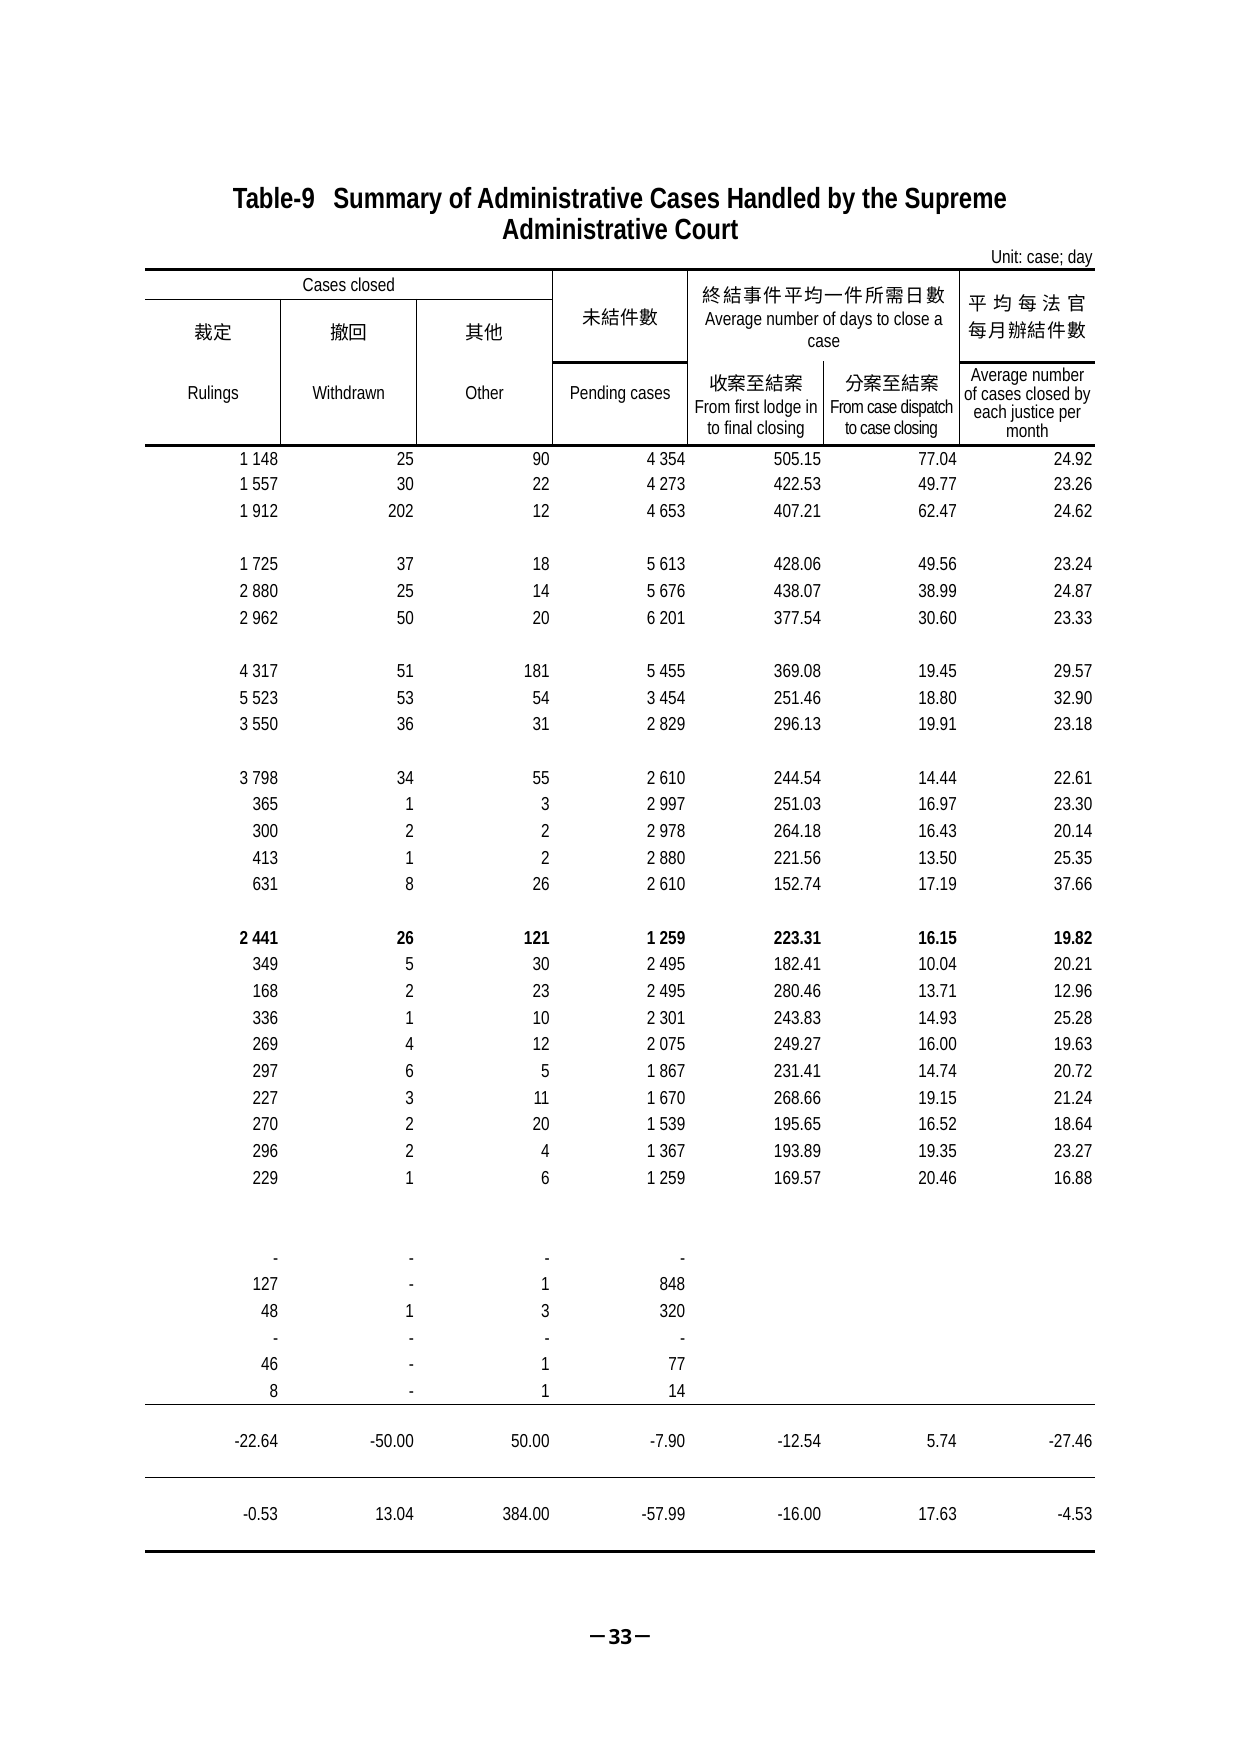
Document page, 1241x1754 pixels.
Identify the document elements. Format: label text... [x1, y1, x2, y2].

table_cell 4 317 [145, 658, 281, 684]
table_cell 1 557 [145, 471, 281, 497]
table_cell 19.91 [824, 711, 959, 737]
table_cell [416, 1191, 552, 1217]
table_cell 1 [281, 1164, 416, 1191]
table_cell [688, 1324, 824, 1351]
table_cell 1 259 [552, 1164, 688, 1191]
table_cell [281, 631, 416, 657]
table_cell 25 [281, 578, 416, 604]
table_cell 23.18 [959, 711, 1095, 737]
table_cell 5 [281, 951, 416, 977]
table_cell 29.57 [959, 658, 1095, 684]
table_cell [552, 524, 688, 551]
table_cell 428.06 [688, 551, 824, 577]
table_cell 5 613 [552, 551, 688, 577]
table_cell [824, 898, 959, 924]
table_cell 24.62 [959, 498, 1095, 524]
table_cell 4 [416, 1138, 552, 1164]
table_cell 31 [416, 711, 552, 737]
table_header Cases closed [145, 271, 552, 299]
table_cell 20.72 [959, 1058, 1095, 1084]
table_cell [281, 1191, 416, 1217]
table_cell 631 [145, 871, 281, 897]
table_cell [145, 1218, 281, 1244]
table_cell 19.15 [824, 1084, 959, 1111]
table_cell 264.18 [688, 818, 824, 844]
table_cell 25.35 [959, 844, 1095, 871]
table_cell 2 978 [552, 818, 688, 844]
table_cell 5 676 [552, 578, 688, 604]
table_cell - [416, 1324, 552, 1351]
table_cell [959, 1244, 1095, 1271]
table_cell 221.56 [688, 844, 824, 871]
table_cell 202 [281, 498, 416, 524]
table_cell 384.00 [416, 1478, 552, 1550]
table_cell 62.47 [824, 498, 959, 524]
table_cell 3 [281, 1084, 416, 1111]
table_cell 14 [416, 578, 552, 604]
table_cell 90 [416, 447, 552, 471]
table_cell 4 273 [552, 471, 688, 497]
table_cell 251.03 [688, 791, 824, 817]
table_cell 38.99 [824, 578, 959, 604]
table_cell 6 [416, 1164, 552, 1191]
table_cell 23.33 [959, 604, 1095, 631]
table_cell 2 829 [552, 711, 688, 737]
table_cell 30 [281, 471, 416, 497]
table_cell 193.89 [688, 1138, 824, 1164]
table_cell Other [417, 361, 552, 444]
table_cell 12 [416, 1031, 552, 1057]
table_cell 其他 [417, 300, 552, 361]
table_cell 23.27 [959, 1138, 1095, 1164]
table_cell 撤回 [281, 300, 416, 361]
table_cell [824, 1244, 959, 1271]
table_cell 1 539 [552, 1111, 688, 1137]
table_cell 46 [145, 1351, 281, 1377]
table_cell -12.54 [688, 1405, 824, 1477]
table_cell 裁定 [145, 300, 280, 361]
table_cell 16.97 [824, 791, 959, 817]
table_cell [552, 898, 688, 924]
table_cell 12.96 [959, 978, 1095, 1004]
table_cell 169.57 [688, 1164, 824, 1191]
table_cell 20.21 [959, 951, 1095, 977]
table_cell 280.46 [688, 978, 824, 1004]
table_cell 1 148 [145, 447, 281, 471]
table_cell 296.13 [688, 711, 824, 737]
table_cell 1 [281, 844, 416, 871]
table_cell - [281, 1351, 416, 1377]
table_cell 2 610 [552, 764, 688, 791]
table_cell [688, 1351, 824, 1377]
table_cell - [552, 1324, 688, 1351]
table_cell [688, 738, 824, 764]
table_cell 26 [416, 871, 552, 897]
table_cell 10.04 [824, 951, 959, 977]
table_cell 848 [552, 1271, 688, 1297]
table_cell 438.07 [688, 578, 824, 604]
table_cell [416, 738, 552, 764]
table_cell 18 [416, 551, 552, 577]
table_cell [281, 1218, 416, 1244]
table_cell [552, 1191, 688, 1217]
table_cell - [281, 1271, 416, 1297]
table_cell 12 [416, 498, 552, 524]
table_cell [959, 1351, 1095, 1377]
table_cell Average number of cases closed by each justice per month [960, 364, 1095, 444]
table_cell 251.46 [688, 684, 824, 711]
table_cell 6 201 [552, 604, 688, 631]
table_cell [145, 631, 281, 657]
table_cell -50.00 [281, 1405, 416, 1477]
table_cell 121 [416, 924, 552, 951]
table_cell 6 [281, 1058, 416, 1084]
table_cell 2 [281, 1138, 416, 1164]
table_cell 13.50 [824, 844, 959, 871]
table_cell 19.45 [824, 658, 959, 684]
table_cell 49.56 [824, 551, 959, 577]
table_cell 2 495 [552, 978, 688, 1004]
table_cell 23.26 [959, 471, 1095, 497]
table_cell 1 [416, 1378, 552, 1404]
table_cell [688, 1378, 824, 1404]
table_cell [824, 524, 959, 551]
table_cell 23.30 [959, 791, 1095, 817]
table_cell 30 [416, 951, 552, 977]
table_cell [824, 1218, 959, 1244]
table_cell -0.53 [145, 1478, 281, 1550]
table_cell [824, 1191, 959, 1217]
table_cell 77.04 [824, 447, 959, 471]
table_cell 365 [145, 791, 281, 817]
table_cell [959, 1298, 1095, 1324]
table_cell 19.63 [959, 1031, 1095, 1057]
table_cell [552, 631, 688, 657]
table_cell [416, 1218, 552, 1244]
table_cell [281, 524, 416, 551]
table_cell -16.00 [688, 1478, 824, 1550]
table_cell Pending cases [553, 364, 687, 444]
table_cell -57.99 [552, 1478, 688, 1550]
table_cell 24.87 [959, 578, 1095, 604]
table_cell 2 997 [552, 791, 688, 817]
table_cell [824, 1324, 959, 1351]
table_cell [688, 1191, 824, 1217]
table_cell 18.64 [959, 1111, 1095, 1137]
table_cell 20 [416, 604, 552, 631]
table_cell - [145, 1324, 281, 1351]
table_cell 16.52 [824, 1111, 959, 1137]
table_cell 1 867 [552, 1058, 688, 1084]
table_cell 3 [416, 1298, 552, 1324]
table_cell 2 [416, 844, 552, 871]
table_cell 2 610 [552, 871, 688, 897]
table_cell 227 [145, 1084, 281, 1111]
table_cell [959, 1324, 1095, 1351]
table_cell [824, 1271, 959, 1297]
table_cell - [281, 1324, 416, 1351]
table_cell 2 [281, 978, 416, 1004]
table_cell [688, 1244, 824, 1271]
table_cell 268.66 [688, 1084, 824, 1111]
table_cell 22 [416, 471, 552, 497]
table_cell 1 259 [552, 924, 688, 951]
table_header 未結件數 [553, 271, 687, 361]
table_cell [145, 898, 281, 924]
table_cell 16.00 [824, 1031, 959, 1057]
table_cell 182.41 [688, 951, 824, 977]
table_cell [552, 738, 688, 764]
table_cell 249.27 [688, 1031, 824, 1057]
table_cell [688, 631, 824, 657]
table_cell 127 [145, 1271, 281, 1297]
table_cell 21.24 [959, 1084, 1095, 1111]
table_cell 34 [281, 764, 416, 791]
table_cell 50 [281, 604, 416, 631]
table_cell 1 912 [145, 498, 281, 524]
table_cell 17.63 [824, 1478, 959, 1550]
table_cell 8 [145, 1378, 281, 1404]
table_header 終結事件平均一件所需日數 Average number of days to close a case [688, 271, 959, 361]
table_header 平均每法官 每月辦結件數 [960, 271, 1095, 361]
table_cell [281, 738, 416, 764]
table_cell 分案至結案 From case dispatch to case closing [824, 361, 959, 444]
table_cell [145, 524, 281, 551]
table_cell 14.44 [824, 764, 959, 791]
table_cell - [552, 1244, 688, 1271]
table_cell 25.28 [959, 1004, 1095, 1031]
table_cell 23 [416, 978, 552, 1004]
table_cell [824, 1378, 959, 1404]
table_cell Rulings [145, 361, 280, 444]
table_cell [959, 1378, 1095, 1404]
table_cell 349 [145, 951, 281, 977]
table_cell 37 [281, 551, 416, 577]
table_cell [959, 1271, 1095, 1297]
table_cell 1 [416, 1271, 552, 1297]
table_cell 49.77 [824, 471, 959, 497]
table_cell 36 [281, 711, 416, 737]
table_cell 5 523 [145, 684, 281, 711]
table_cell 5 455 [552, 658, 688, 684]
table_cell 5.74 [824, 1405, 959, 1477]
table_cell 2 962 [145, 604, 281, 631]
table_cell 1 [281, 1298, 416, 1324]
table_cell 422.53 [688, 471, 824, 497]
table_cell 19.35 [824, 1138, 959, 1164]
table_cell 14.93 [824, 1004, 959, 1031]
table_cell [145, 1191, 281, 1217]
table_cell 2 441 [145, 924, 281, 951]
table_cell 11 [416, 1084, 552, 1111]
table_cell 505.15 [688, 447, 824, 471]
table_cell 1 670 [552, 1084, 688, 1111]
table_cell 23.24 [959, 551, 1095, 577]
table_cell 25 [281, 447, 416, 471]
table_cell [959, 898, 1095, 924]
table_cell 223.31 [688, 924, 824, 951]
table_cell 195.65 [688, 1111, 824, 1137]
table_cell 20.46 [824, 1164, 959, 1191]
table_cell 168 [145, 978, 281, 1004]
table_cell 32.90 [959, 684, 1095, 711]
table_cell 269 [145, 1031, 281, 1057]
table_cell -22.64 [145, 1405, 281, 1477]
table_cell 3 [416, 791, 552, 817]
table_cell 18.80 [824, 684, 959, 711]
table_cell 77 [552, 1351, 688, 1377]
table_cell [416, 631, 552, 657]
table_cell - [281, 1378, 416, 1404]
table_cell 14.74 [824, 1058, 959, 1084]
table_cell Withdrawn [281, 361, 416, 444]
table_cell 22.61 [959, 764, 1095, 791]
table_cell 24.92 [959, 447, 1095, 471]
table_cell 231.41 [688, 1058, 824, 1084]
table_cell 3 550 [145, 711, 281, 737]
text Unit: case; day [148, 246, 1092, 268]
table_cell 270 [145, 1111, 281, 1137]
table_cell [959, 631, 1095, 657]
table_cell 300 [145, 818, 281, 844]
table_cell 26 [281, 924, 416, 951]
table_cell 1 725 [145, 551, 281, 577]
table_cell [688, 1218, 824, 1244]
table_cell 4 653 [552, 498, 688, 524]
table_cell 2 075 [552, 1031, 688, 1057]
table_cell 152.74 [688, 871, 824, 897]
table_cell 407.21 [688, 498, 824, 524]
table_cell 16.88 [959, 1164, 1095, 1191]
table_cell 3 798 [145, 764, 281, 791]
table_cell 1 [281, 791, 416, 817]
table_cell 10 [416, 1004, 552, 1031]
table_cell 50.00 [416, 1405, 552, 1477]
table_cell 55 [416, 764, 552, 791]
table_cell 4 [281, 1031, 416, 1057]
table_cell 296 [145, 1138, 281, 1164]
table_cell 8 [281, 871, 416, 897]
table_cell 5 [416, 1058, 552, 1084]
table_cell 2 [416, 818, 552, 844]
table_cell -7.90 [552, 1405, 688, 1477]
table_cell [824, 1351, 959, 1377]
table_cell [688, 1298, 824, 1324]
table_cell 336 [145, 1004, 281, 1031]
table_cell - [281, 1244, 416, 1271]
table_cell 48 [145, 1298, 281, 1324]
table_cell 369.08 [688, 658, 824, 684]
table_cell [824, 631, 959, 657]
table_cell 54 [416, 684, 552, 711]
table_cell [688, 524, 824, 551]
table_cell 2 [281, 818, 416, 844]
table_cell 4 354 [552, 447, 688, 471]
table_cell 16.43 [824, 818, 959, 844]
table_cell 320 [552, 1298, 688, 1324]
table_cell 16.15 [824, 924, 959, 951]
table_cell 1 [416, 1351, 552, 1377]
table_cell - [416, 1244, 552, 1271]
table_cell [688, 1271, 824, 1297]
text Table-9 Summary of Administrative Cases Handled by the Supreme Administrative Court [148, 183, 1092, 246]
table_cell 1 367 [552, 1138, 688, 1164]
table_cell [416, 898, 552, 924]
table_cell [959, 1191, 1095, 1217]
table_cell 2 495 [552, 951, 688, 977]
table_cell 413 [145, 844, 281, 871]
table_cell 3 454 [552, 684, 688, 711]
table_cell 13.04 [281, 1478, 416, 1550]
table_cell 1 [281, 1004, 416, 1031]
table_cell [824, 738, 959, 764]
table_cell 20 [416, 1111, 552, 1137]
table_cell 17.19 [824, 871, 959, 897]
table_cell 19.82 [959, 924, 1095, 951]
table_cell [959, 1218, 1095, 1244]
table_cell [959, 738, 1095, 764]
table_cell [688, 898, 824, 924]
table_cell [281, 898, 416, 924]
table_cell 30.60 [824, 604, 959, 631]
table_cell - [145, 1244, 281, 1271]
table_cell 297 [145, 1058, 281, 1084]
table_cell 收案至結案 From first lodge in to final closing [688, 361, 823, 444]
table_cell 2 880 [552, 844, 688, 871]
table_cell [145, 738, 281, 764]
table_cell 2 [281, 1111, 416, 1137]
table_cell 37.66 [959, 871, 1095, 897]
table_cell [959, 524, 1095, 551]
table_cell 243.83 [688, 1004, 824, 1031]
table_cell [824, 1298, 959, 1324]
table_cell [416, 524, 552, 551]
table_cell 51 [281, 658, 416, 684]
table_cell [552, 1218, 688, 1244]
table_cell -4.53 [959, 1478, 1095, 1550]
table_cell 377.54 [688, 604, 824, 631]
table_cell 2 880 [145, 578, 281, 604]
table_cell 14 [552, 1378, 688, 1404]
table_cell 244.54 [688, 764, 824, 791]
table_cell 2 301 [552, 1004, 688, 1031]
table_cell 13.71 [824, 978, 959, 1004]
table_cell 53 [281, 684, 416, 711]
table_cell 20.14 [959, 818, 1095, 844]
table_cell 181 [416, 658, 552, 684]
table_cell -27.46 [959, 1405, 1095, 1477]
table_cell 229 [145, 1164, 281, 1191]
